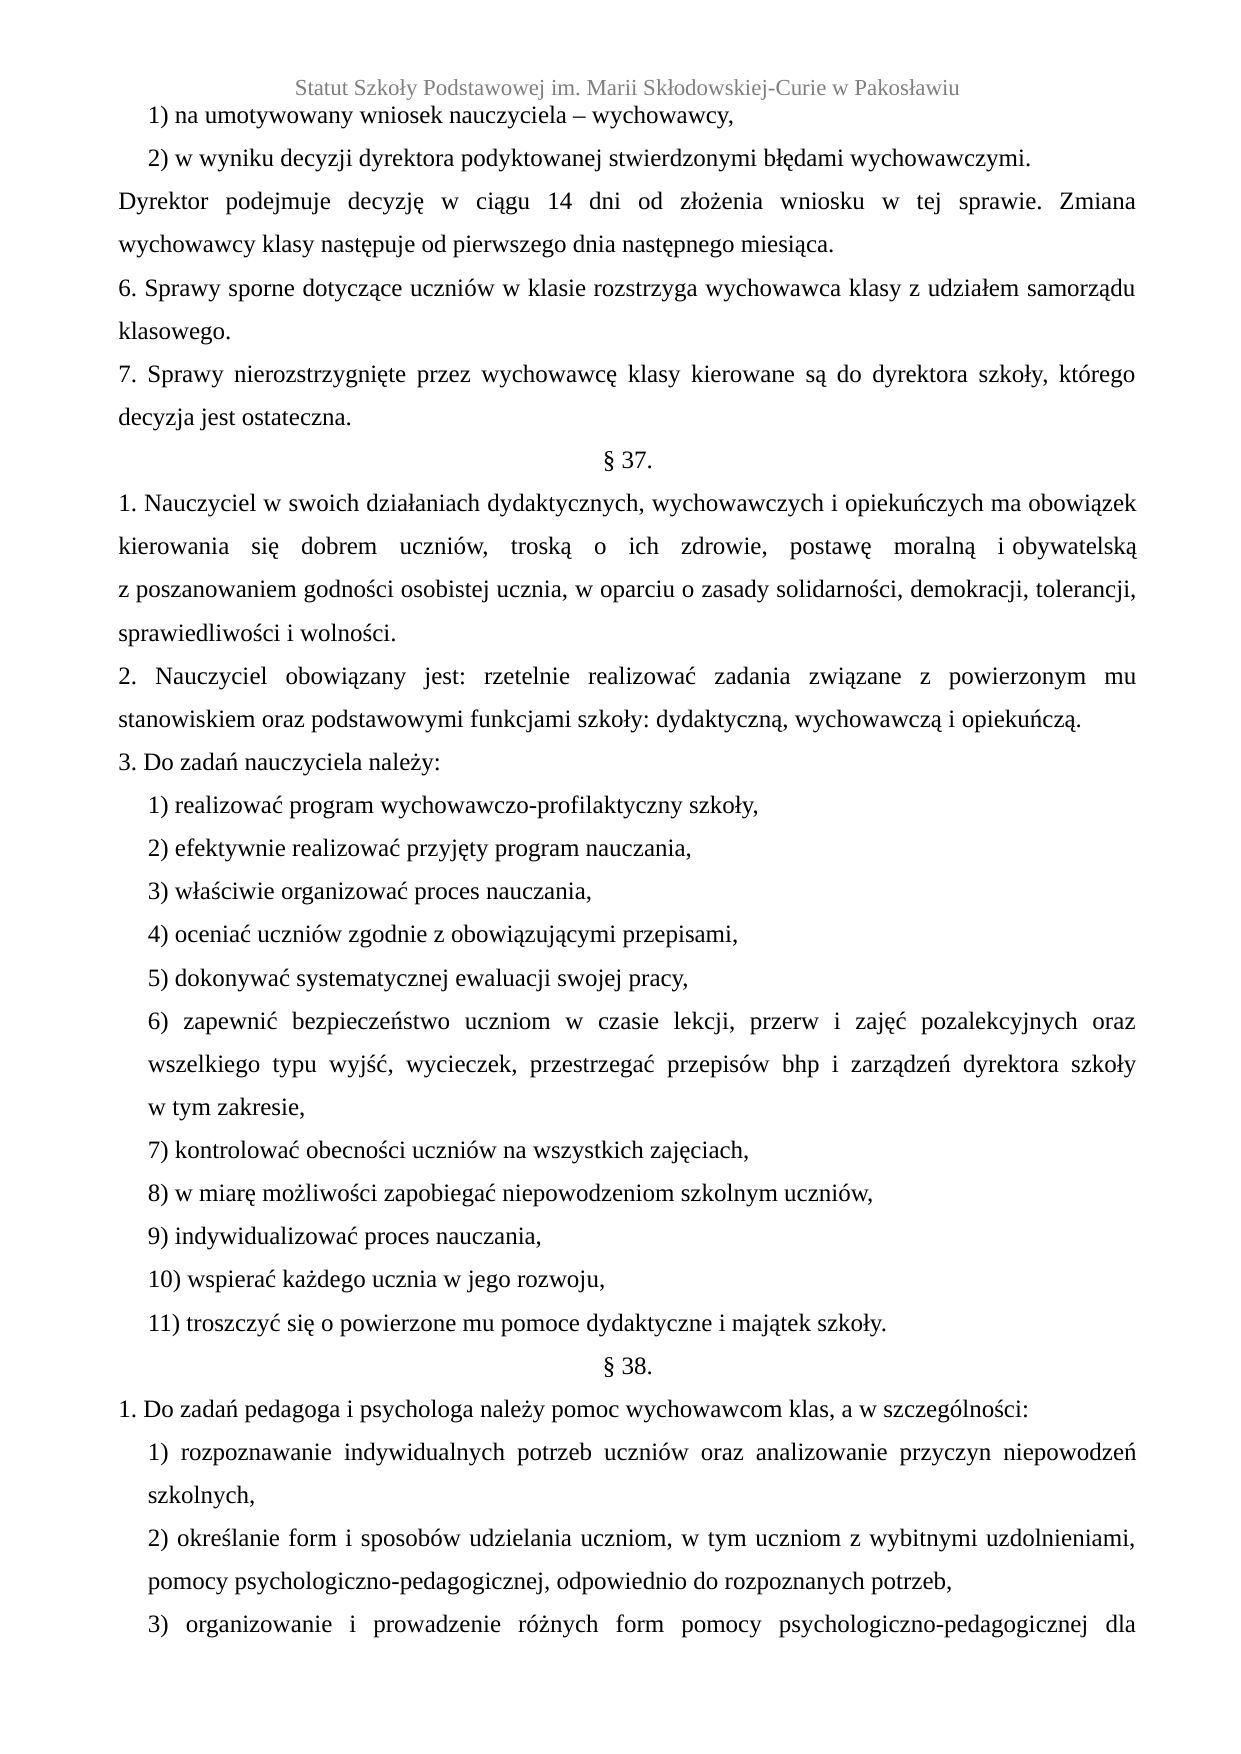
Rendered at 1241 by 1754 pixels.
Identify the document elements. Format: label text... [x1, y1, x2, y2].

text § 37. [118, 445, 1137, 474]
text 2. Nauczyciel obowiązany jest: rzetelnie realizować zadania związane z powierzonym mu stanowiskiem oraz podstawowymi funkcjami szkoły: dydaktyczną, wychowawczą i opiekuńczą. [118, 661, 1137, 733]
text 8) w miarę możliwości zapobiegać niepowodzeniom szkolnym uczniów, [148, 1178, 1137, 1207]
text 2) określanie form i sposobów udzielania uczniom, w tym uczniom z wybitnymi uzdolnieniami, pomocy psychologiczno-pedagogicznej, odpowiednio do rozpoznanych potrzeb, [148, 1523, 1137, 1595]
text 6) zapewnić bezpieczeństwo uczniom w czasie lekcji, przerw i zajęć pozalekcyjnych oraz wszelkiego typu wyjść, wycieczek, przestrzegać przepisów bhp i zarządzeń dyrektora szkoły w tym zakresie, [148, 1006, 1137, 1121]
text § 38. [118, 1351, 1137, 1379]
text 3. Do zadań nauczyciela należy: [118, 747, 1137, 776]
text 2) efektywnie realizować przyjęty program nauczania, [148, 833, 1137, 862]
text 1) rozpoznawanie indywidualnych potrzeb uczniów oraz analizowanie przyczyn niepowodzeń szkolnych, [148, 1437, 1137, 1509]
text 5) dokonywać systematycznej ewaluacji swojej pracy, [148, 963, 1137, 991]
text 1. Nauczyciel w swoich działaniach dydaktycznych, wychowawczych i opiekuńczych ma obowiązek kierowania się dobrem uczniów, troską o ich zdrowie, postawę moralną i obywatelską z poszanowaniem godności osobistej ucznia, w oparciu o zasady solidarności, demokracji, tolerancji, sprawiedliwości i wolności. [118, 488, 1137, 646]
text 1) realizować program wychowawczo-profilaktyczny szkoły, [148, 790, 1137, 819]
text 2) w wyniku decyzji dyrektora podyktowanej stwierdzonymi błędami wychowawczymi. [148, 143, 1137, 172]
text 7. Sprawy nierozstrzygnięte przez wychowawcę klasy kierowane są do dyrektora szkoły, którego decyzja jest ostateczna. [118, 359, 1137, 431]
text 6. Sprawy sporne dotyczące uczniów w klasie rozstrzyga wychowawca klasy z udziałem samorządu klasowego. [118, 273, 1137, 344]
text Dyrektor podejmuje decyzję w ciągu 14 dni od złożenia wniosku w tej sprawie. Zmiana wychowawcy klasy następuje od pierwszego dnia następnego miesiąca. [118, 186, 1137, 258]
text 4) oceniać uczniów zgodnie z obowiązującymi przepisami, [148, 919, 1137, 948]
text 1. Do zadań pedagoga i psychologa należy pomoc wychowawcom klas, a w szczególności: [118, 1394, 1137, 1423]
text 9) indywidualizować proces nauczania, [148, 1221, 1137, 1250]
text 1) na umotywowany wniosek nauczyciela – wychowawcy, [148, 100, 1137, 129]
text 3) organizowanie i prowadzenie różnych form pomocy psychologiczno-pedagogicznej dla [148, 1609, 1137, 1638]
text 7) kontrolować obecności uczniów na wszystkich zajęciach, [148, 1135, 1137, 1164]
text 3) właściwie organizować proces nauczania, [148, 876, 1137, 905]
text 11) troszczyć się o powierzone mu pomoce dydaktyczne i majątek szkoły. [148, 1308, 1137, 1336]
text 10) wspierać każdego ucznia w jego rozwoju, [148, 1264, 1137, 1293]
